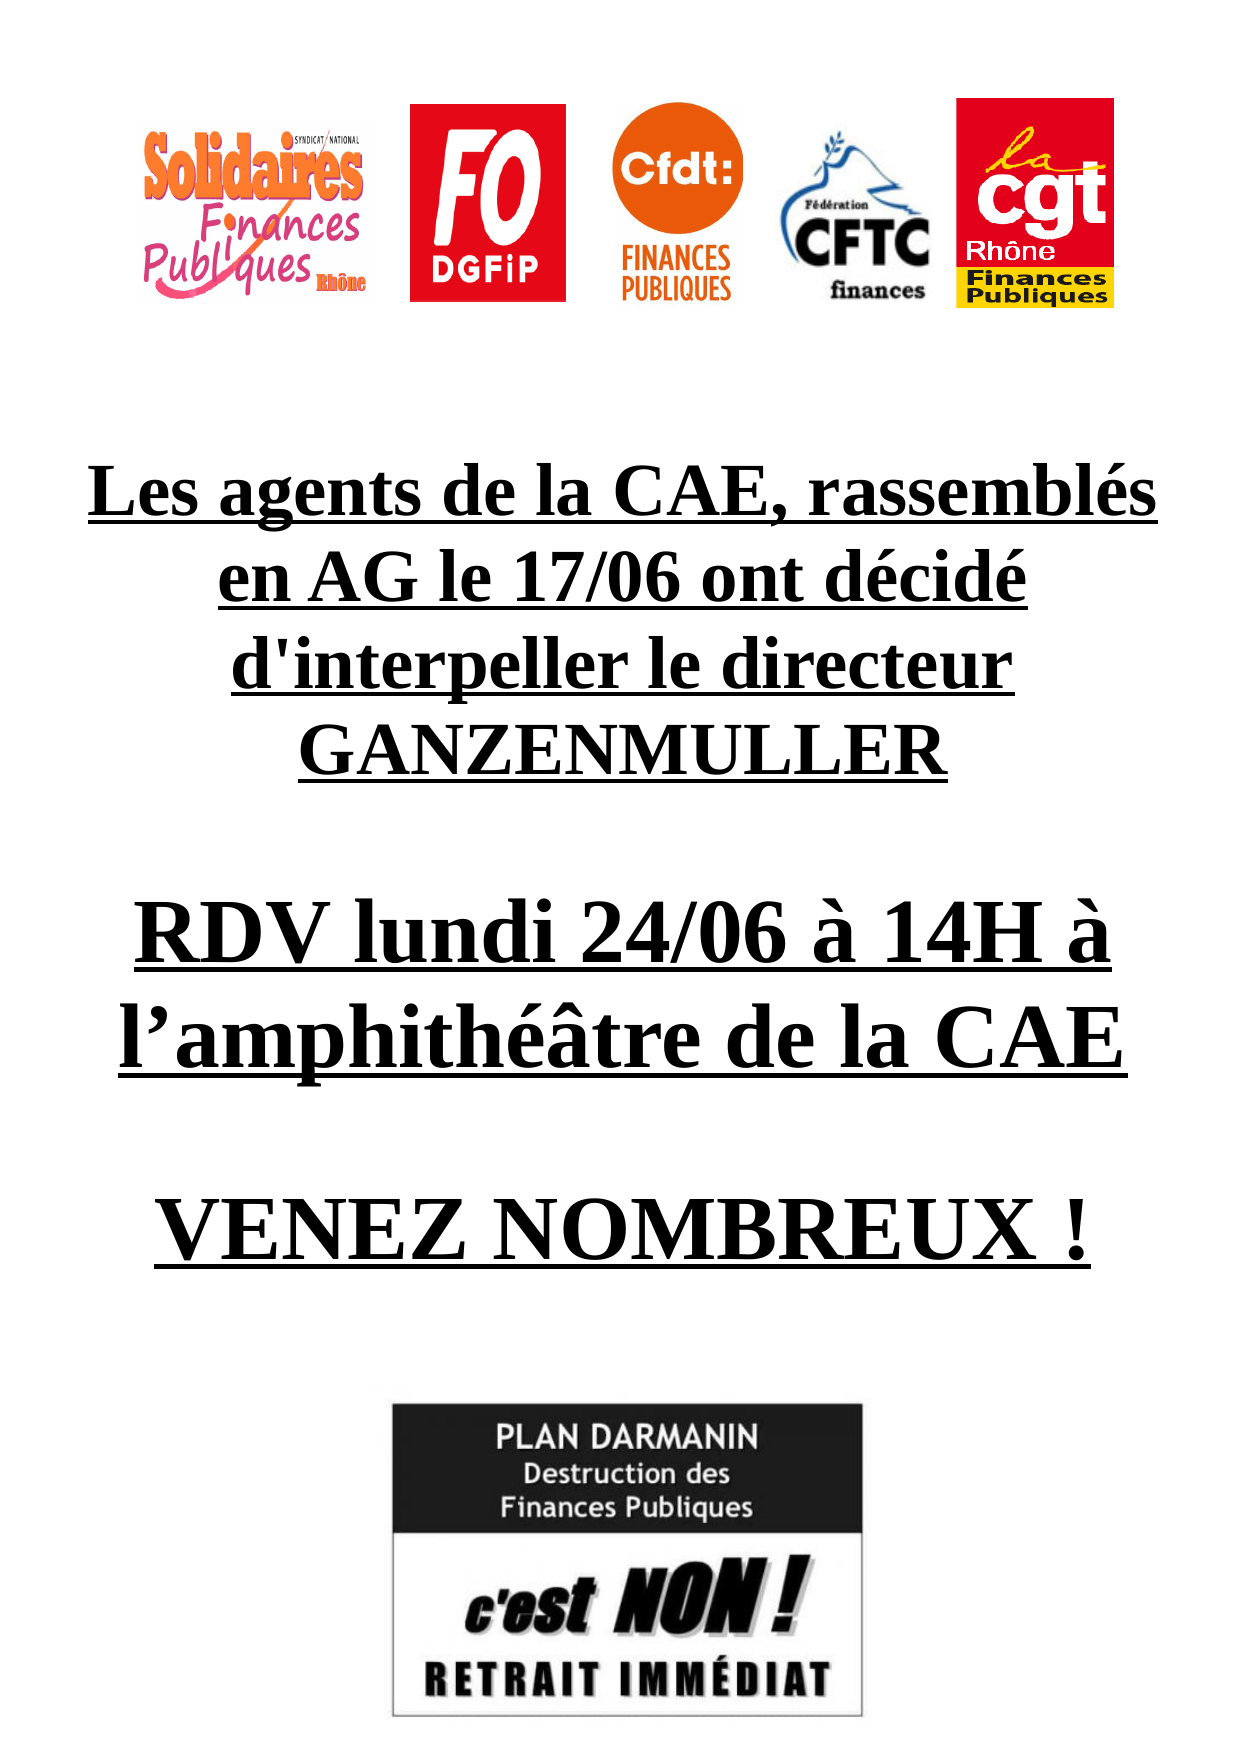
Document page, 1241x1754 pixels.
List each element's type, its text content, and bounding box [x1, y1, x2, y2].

text RDV lundi 24/06 à 14H à l’amphithéâtre de la CAE [53, 877, 1192, 1088]
picture [131, 118, 377, 307]
picture [774, 122, 936, 307]
picture [956, 98, 1114, 308]
picture [369, 1384, 876, 1726]
text Les agents de la CAE, rassemblés en AG le 17/06 ont décidé d'interpeller le directeur GANZENMULLER [53, 446, 1192, 791]
picture [612, 102, 743, 308]
text VENEZ NOMBREUX ! [53, 1174, 1192, 1279]
